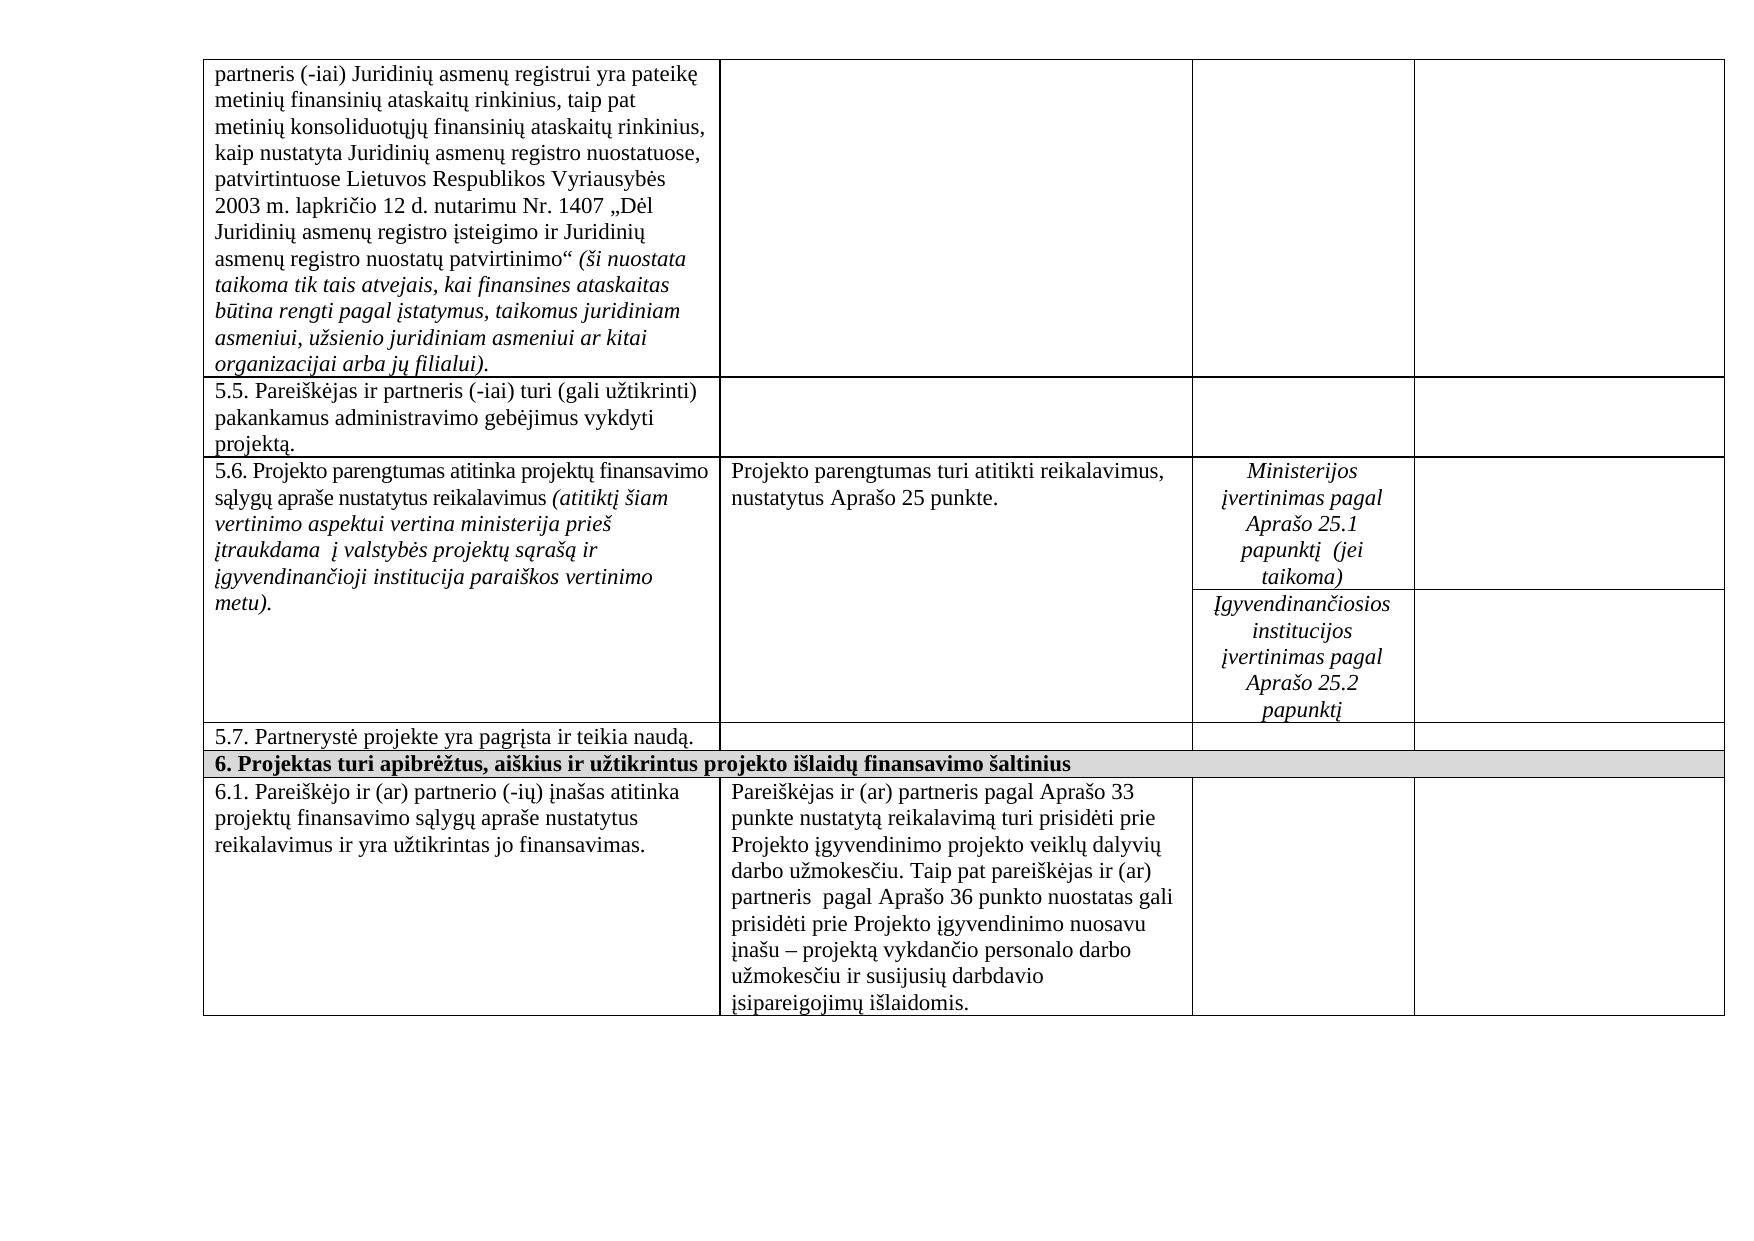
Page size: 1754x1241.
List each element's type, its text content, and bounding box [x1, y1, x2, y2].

table_cell [1415, 778, 1724, 1015]
table_cell [1193, 60, 1414, 376]
table_cell [721, 723, 1192, 749]
table_cell [1415, 458, 1724, 589]
table_cell Įgyvendinančiosios institucijos įvertinimas pagal Aprašo 25.2 papunktį [1193, 590, 1414, 722]
table_cell [1415, 723, 1724, 749]
table_cell partneris (-iai) Juridinių asmenų registrui yra pateikę metinių finansinių ataskaitų rinkinius, taip pat metinių konsoliduotųjų finansinių ataskaitų rinkinius, kaip nustatyta Juridinių asmenų registro nuostatuose, patvirtintuose Lietuvos Respublikos Vyriausybės 2003 m. lapkričio 12 d. nutarimu Nr. 1407 „Dėl Juridinių asmenų registro įsteigimo ir Juridinių asmenų registro nuostatų patvirtinimo“ (ši nuostata taikoma tik tais atvejais, kai finansines ataskaitas būtina rengti pagal įstatymus, taikomus juridiniam asmeniui, užsienio juridiniam asmeniui ar kitai organizacijai arba jų filialui). [204, 60, 719, 376]
table_cell 5.5. Pareiškėjas ir partneris (-iai) turi (gali užtikrinti) pakankamus administravimo gebėjimus vykdyti projektą. [204, 378, 719, 456]
table_cell 5.7. Partnerystė projekte yra pagrįsta ir teikia naudą. [204, 723, 719, 749]
table_cell [1415, 60, 1724, 376]
table_cell Pareiškėjas ir (ar) partneris pagal Aprašo 33 punkte nustatytą reikalavimą turi prisidėti prie Projekto įgyvendinimo projekto veiklų dalyvių darbo užmokesčiu. Taip pat pareiškėjas ir (ar) partneris pagal Aprašo 36 punkto nuostatas gali prisidėti prie Projekto įgyvendinimo nuosavu įnašu – projektą vykdančio personalo darbo užmokesčiu ir susijusių darbdavio įsipareigojimų išlaidomis. [721, 778, 1192, 1015]
table_cell 6.1. Pareiškėjo ir (ar) partnerio (-ių) įnašas atitinka projektų finansavimo sąlygų apraše nustatytus reikalavimus ir yra užtikrintas jo finansavimas. [204, 778, 719, 1015]
table_cell [721, 60, 1192, 376]
table_cell [1193, 378, 1414, 456]
table_cell Ministerijos įvertinimas pagal Aprašo 25.1 papunktį (jei taikoma) [1193, 458, 1414, 589]
table_cell [1193, 778, 1414, 1015]
table_cell [1415, 590, 1724, 722]
table_cell [1415, 378, 1724, 456]
table_cell 5.6. Projekto parengtumas atitinka projektų finansavimo sąlygų apraše nustatytus reikalavimus (atitiktį šiam vertinimo aspektui vertina ministerija prieš įtraukdama į valstybės projektų sąrašą ir įgyvendinančioji institucija paraiškos vertinimo metu). [204, 458, 719, 722]
table_cell Projekto parengtumas turi atitikti reikalavimus, nustatytus Aprašo 25 punkte. [721, 458, 1192, 722]
table_cell [721, 378, 1192, 456]
table_cell 6. Projektas turi apibrėžtus, aiškius ir užtikrintus projekto išlaidų finansavimo šaltinius [204, 751, 1724, 777]
table_cell [1193, 723, 1414, 749]
